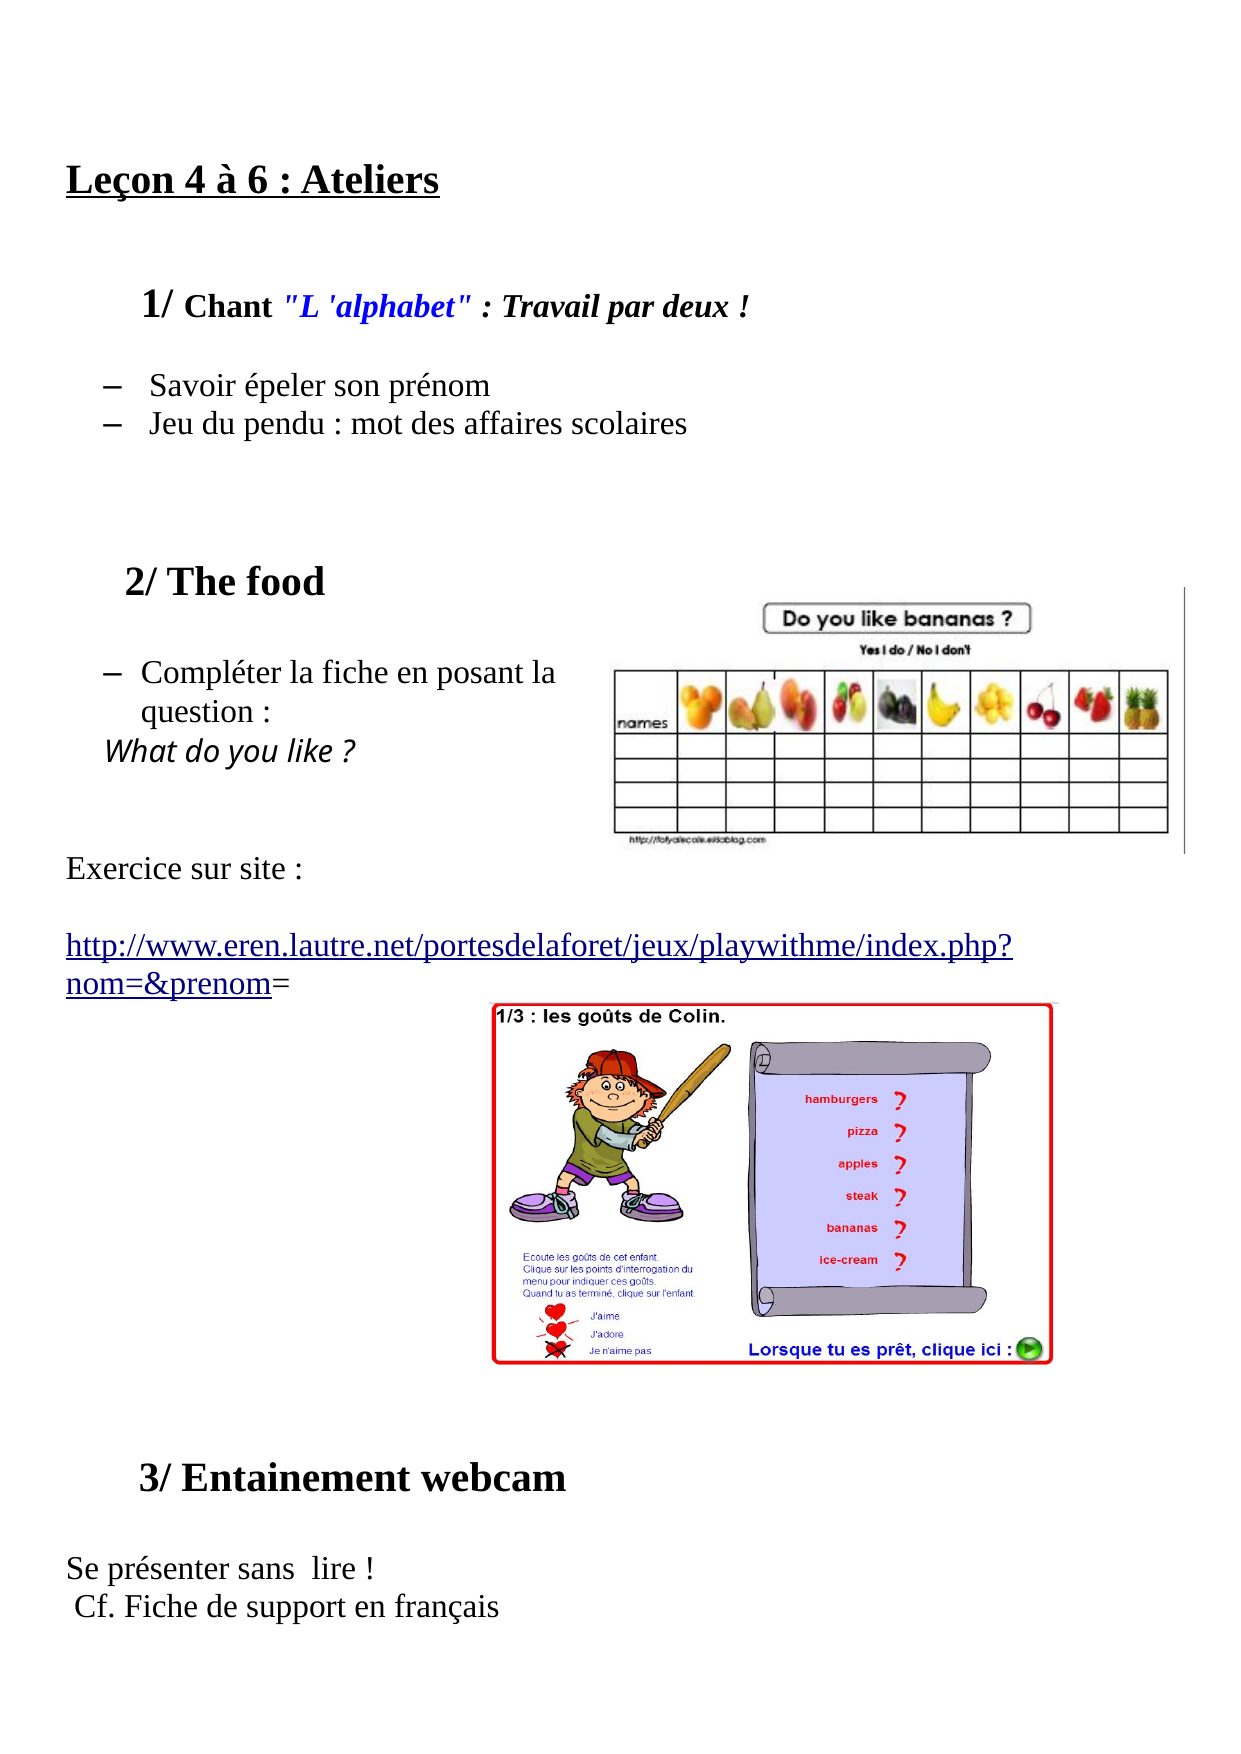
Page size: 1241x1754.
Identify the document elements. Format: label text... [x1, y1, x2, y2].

list Compléter la fiche en posant la question : [103, 653, 608, 729]
picture [608, 587, 1186, 854]
text 2/ The food [103, 557, 1174, 605]
text Se présenter sans lire ! [66, 1548, 1174, 1586]
list Savoir épeler son prénom [103, 365, 1174, 403]
list Jeu du pendu : mot des affaires scolaires [103, 403, 1174, 442]
list 1/ Chant "L 'alphabet" : Travail par deux ! [103, 279, 1174, 327]
text Cf. Fiche de support en français [66, 1586, 1174, 1625]
text What do you like ? [103, 729, 608, 772]
picture [488, 1002, 1060, 1366]
text 3/ Entainement webcam [66, 1452, 1174, 1500]
text http://www.eren.lautre.net/portesdelaforet/jeux/playwithme/index.php?nom=&prenom= [66, 925, 1174, 1002]
list Leçon 4 à 6 : Ateliers [66, 154, 1174, 202]
text Exercice sur site : [66, 848, 1174, 887]
